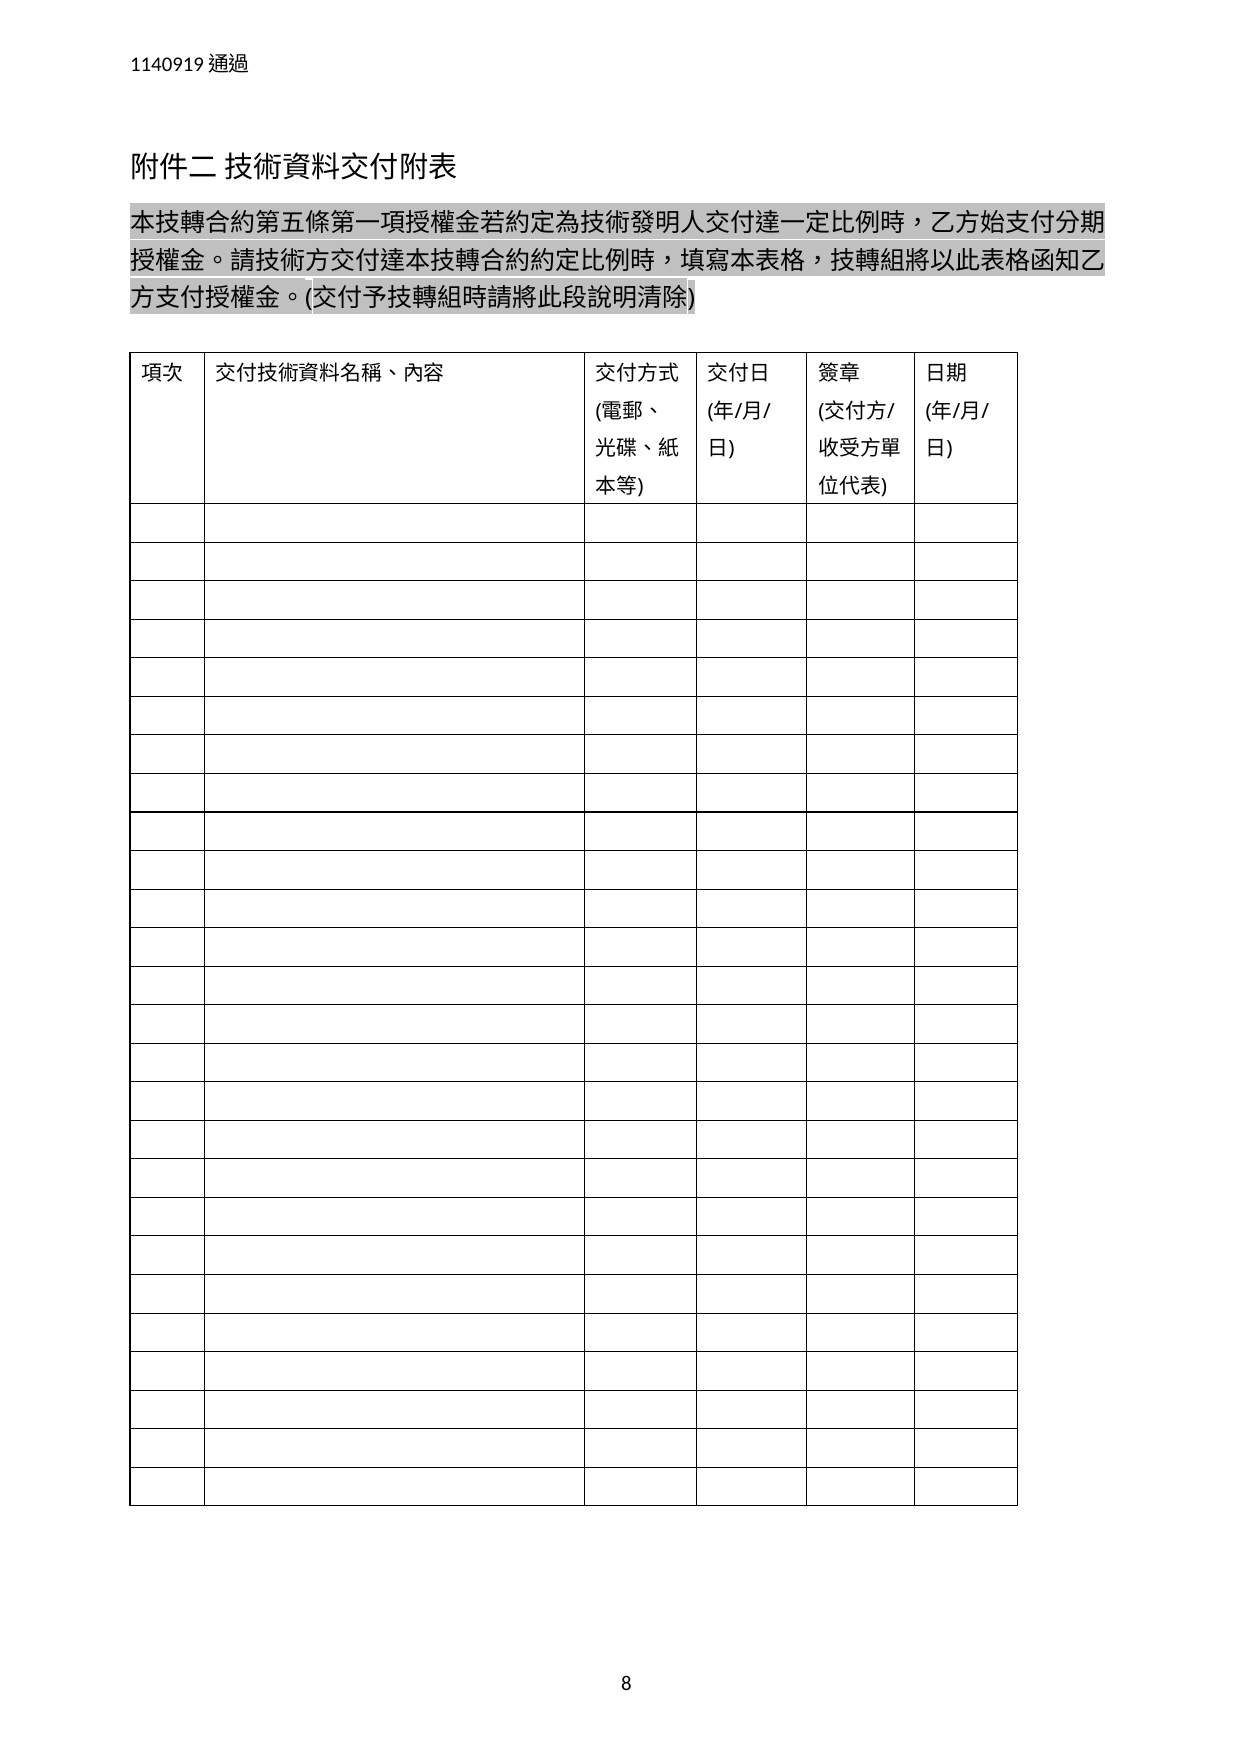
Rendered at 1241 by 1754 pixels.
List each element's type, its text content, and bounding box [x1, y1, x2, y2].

table_cell [697, 697, 806, 734]
table_cell [585, 504, 696, 542]
table_cell [131, 1429, 204, 1467]
table_cell [807, 1198, 914, 1235]
table_cell [131, 1275, 204, 1312]
table_cell [915, 620, 1017, 657]
table_cell [205, 1352, 584, 1389]
table_cell [585, 890, 696, 927]
table_cell [131, 543, 204, 580]
table_cell [807, 735, 914, 773]
table_cell [585, 1236, 696, 1274]
table_cell [915, 1198, 1017, 1235]
table_cell [807, 620, 914, 657]
table_cell [131, 1468, 204, 1505]
table_cell [915, 658, 1017, 696]
table_cell [697, 890, 806, 927]
table_cell [205, 1391, 584, 1428]
table_cell [585, 1468, 696, 1505]
table_cell [807, 697, 914, 734]
table_cell [807, 1429, 914, 1467]
table_cell [915, 1236, 1017, 1274]
table_cell [807, 851, 914, 888]
table_cell [205, 697, 584, 734]
table_cell [205, 504, 584, 542]
table_cell [131, 1198, 204, 1235]
table_cell [697, 1429, 806, 1467]
table_cell [697, 1159, 806, 1197]
table_cell [807, 1121, 914, 1158]
table_cell [585, 543, 696, 580]
table_cell [915, 1275, 1017, 1312]
table_cell [585, 1159, 696, 1197]
table_cell [697, 813, 806, 850]
table_cell [131, 967, 204, 1004]
table_cell [697, 1352, 806, 1389]
table_cell [697, 1391, 806, 1428]
table_cell [915, 697, 1017, 734]
table_cell [585, 1005, 696, 1043]
table_cell [807, 1159, 914, 1197]
table_cell [131, 1314, 204, 1351]
table_cell [807, 658, 914, 696]
table_cell [131, 890, 204, 927]
table_cell [205, 1429, 584, 1467]
table_cell [915, 890, 1017, 927]
table_cell [697, 1468, 806, 1505]
table_cell [697, 543, 806, 580]
table_cell [915, 1391, 1017, 1428]
table_cell [697, 928, 806, 966]
table_cell [915, 967, 1017, 1004]
table_cell [807, 1352, 914, 1389]
table_cell [585, 851, 696, 888]
table_cell [807, 1082, 914, 1120]
table_cell [697, 1314, 806, 1351]
table_cell [131, 774, 204, 811]
table_cell [697, 967, 806, 1004]
table_cell [131, 1044, 204, 1081]
table_cell [697, 1005, 806, 1043]
table_cell [585, 813, 696, 850]
table_cell [585, 581, 696, 619]
table_header 項次 [131, 353, 204, 503]
table_cell [131, 1391, 204, 1428]
table_cell [205, 1044, 584, 1081]
table_cell [131, 620, 204, 657]
table_cell [807, 581, 914, 619]
table_cell [205, 1121, 584, 1158]
table_cell [585, 1314, 696, 1351]
table_cell [807, 890, 914, 927]
table_cell [807, 1044, 914, 1081]
table_cell [585, 967, 696, 1004]
table_cell [915, 1352, 1017, 1389]
table_cell [807, 543, 914, 580]
table_cell [585, 774, 696, 811]
table_cell [131, 735, 204, 773]
table_cell [205, 1198, 584, 1235]
table_cell [915, 735, 1017, 773]
table_cell [807, 928, 914, 966]
table_cell [205, 735, 584, 773]
table_cell [131, 504, 204, 542]
table_cell [205, 1275, 584, 1312]
table_cell [585, 697, 696, 734]
table_cell [585, 928, 696, 966]
table_cell [131, 1159, 204, 1197]
table_cell [807, 1275, 914, 1312]
table_cell [131, 928, 204, 966]
table_cell [585, 1121, 696, 1158]
table_cell [205, 543, 584, 580]
table_cell [915, 543, 1017, 580]
table_header 簽章 (交付方/ 收受方單位代表) [807, 353, 914, 503]
table_cell [205, 1082, 584, 1120]
table_cell [915, 1082, 1017, 1120]
table_cell [205, 1159, 584, 1197]
table_cell [915, 1468, 1017, 1505]
table_cell [585, 1198, 696, 1235]
table_cell [131, 581, 204, 619]
table_cell [205, 658, 584, 696]
table_cell [205, 1314, 584, 1351]
table_cell [205, 620, 584, 657]
table_cell [915, 1044, 1017, 1081]
table_cell [807, 967, 914, 1004]
table_cell [585, 1275, 696, 1312]
table_cell [131, 697, 204, 734]
table_cell [697, 1198, 806, 1235]
table_cell [915, 928, 1017, 966]
table_cell [131, 1352, 204, 1389]
table_cell [205, 967, 584, 1004]
table_cell [205, 928, 584, 966]
table_cell [697, 774, 806, 811]
table_cell [807, 1314, 914, 1351]
table_cell [697, 658, 806, 696]
table_cell [697, 1044, 806, 1081]
table_cell [915, 1005, 1017, 1043]
table_cell [807, 1468, 914, 1505]
table_cell [585, 1044, 696, 1081]
table_cell [205, 1468, 584, 1505]
table_cell [585, 620, 696, 657]
table_header 交付方式(電郵、光碟、紙本等) [585, 353, 696, 503]
table_cell [807, 774, 914, 811]
table_cell [585, 1082, 696, 1120]
table_cell [697, 504, 806, 542]
table_cell [807, 1391, 914, 1428]
table_cell [205, 890, 584, 927]
table_cell [205, 813, 584, 850]
table_cell [131, 658, 204, 696]
table_cell [205, 774, 584, 811]
table_header 日期 (年/月/日) [915, 353, 1017, 503]
table_cell [915, 851, 1017, 888]
table_header 交付日(年/月/日) [697, 353, 806, 503]
table_cell [915, 774, 1017, 811]
table_cell [697, 735, 806, 773]
table_cell [131, 813, 204, 850]
table_cell [585, 1429, 696, 1467]
table_cell [585, 1391, 696, 1428]
table_cell [915, 1159, 1017, 1197]
table_cell [697, 620, 806, 657]
table_cell [131, 1121, 204, 1158]
table_cell [807, 1236, 914, 1274]
text 本技轉合約第五條第一項授權金若約定為技術發明人交付達一定比例時，乙方始支付分期授權金。請技術方交付達本技轉合約約定比例時，填寫本表格，技轉組將以此表格函知乙方支付授權金。(交付予技轉組時請將此段說明清除) [130, 202, 1122, 314]
table_cell [131, 851, 204, 888]
table_cell [915, 504, 1017, 542]
table_cell [915, 1314, 1017, 1351]
table_cell [697, 1121, 806, 1158]
table_cell [131, 1236, 204, 1274]
table_cell [697, 1236, 806, 1274]
table_cell [697, 851, 806, 888]
table_cell [585, 1352, 696, 1389]
table_cell [205, 851, 584, 888]
table_cell [585, 658, 696, 696]
table_cell [915, 1121, 1017, 1158]
table_cell [205, 1005, 584, 1043]
table_cell [915, 581, 1017, 619]
table_cell [131, 1005, 204, 1043]
table_cell [915, 813, 1017, 850]
table_cell [807, 504, 914, 542]
table_cell [585, 735, 696, 773]
table_cell [697, 581, 806, 619]
table_cell [807, 813, 914, 850]
table_cell [807, 1005, 914, 1043]
table_cell [697, 1082, 806, 1120]
table_cell [131, 1082, 204, 1120]
table_header 交付技術資料名稱、內容 [205, 353, 584, 503]
table_cell [205, 581, 584, 619]
table_cell [205, 1236, 584, 1274]
table_cell [915, 1429, 1017, 1467]
text 附件二 技術資料交付附表 [130, 127, 1122, 202]
table_cell [697, 1275, 806, 1312]
